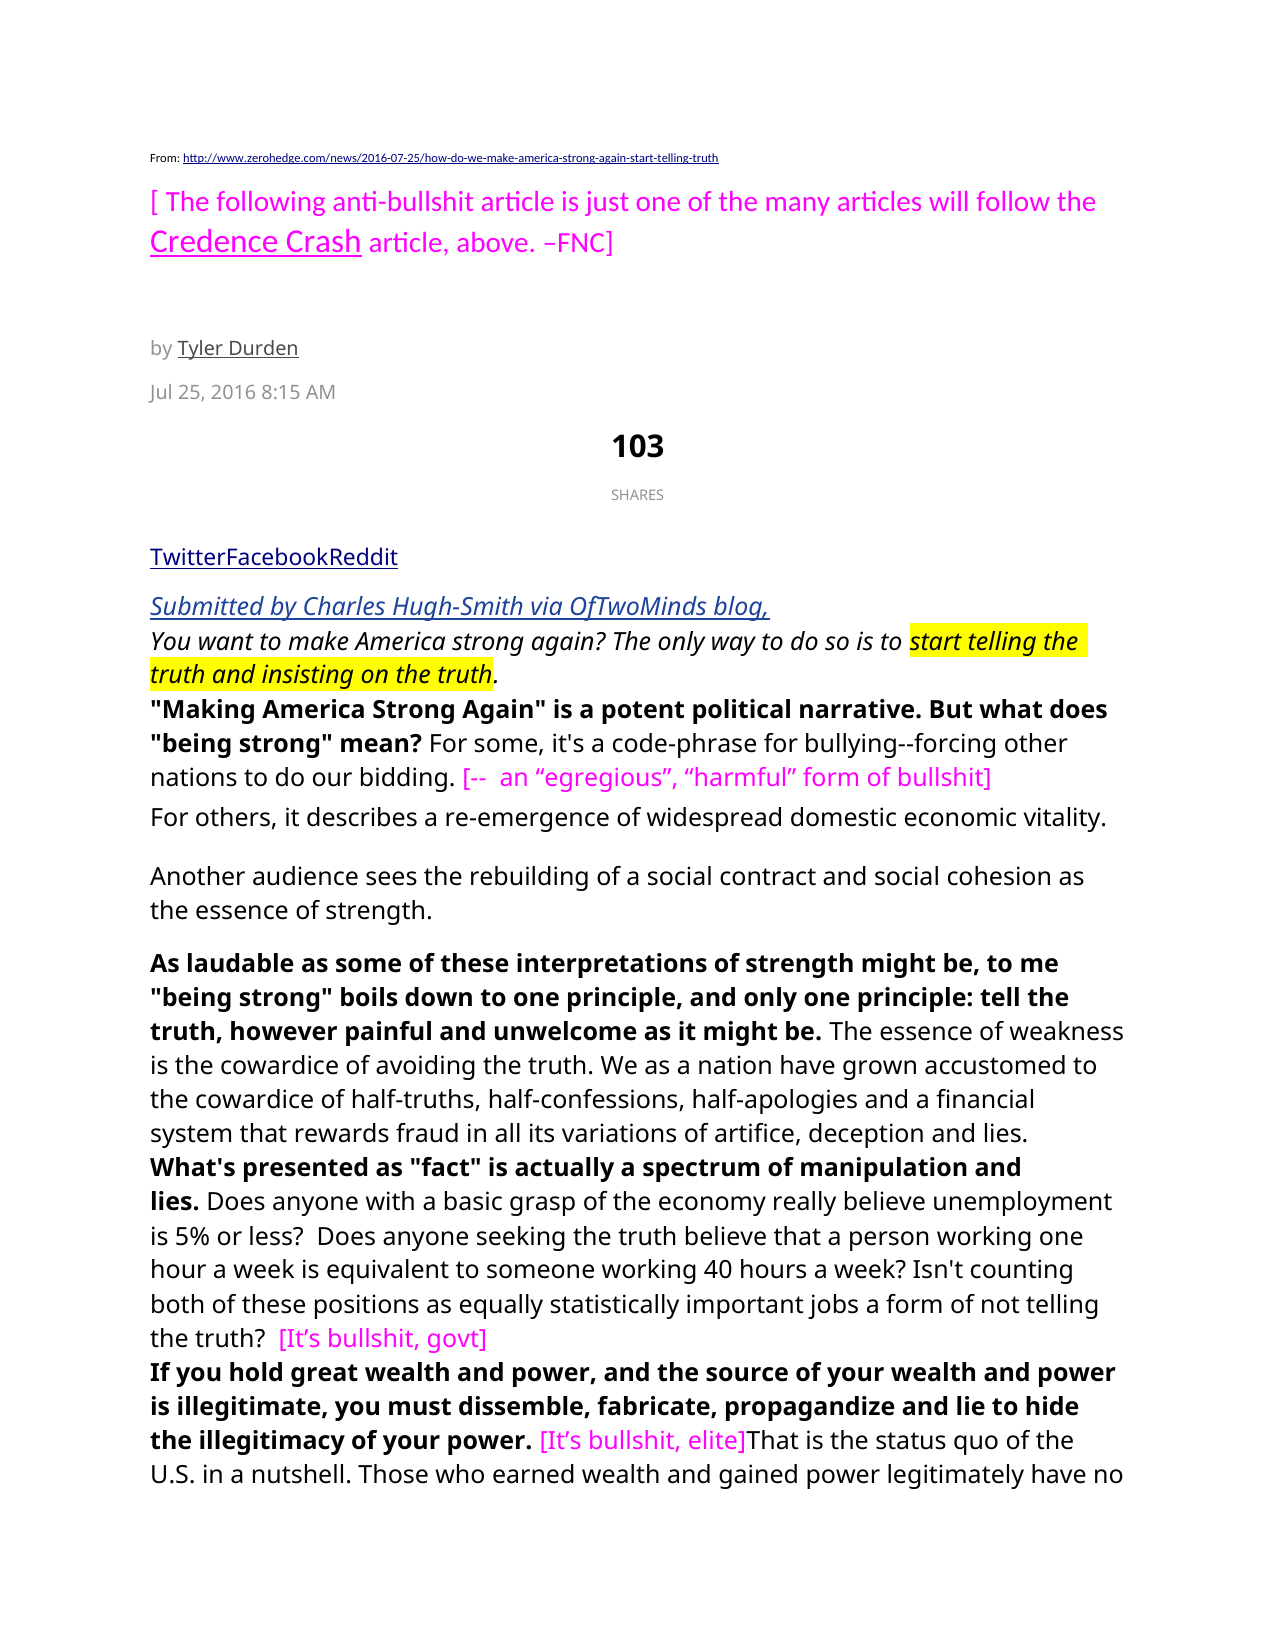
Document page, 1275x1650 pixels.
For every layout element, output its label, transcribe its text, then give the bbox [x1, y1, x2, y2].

text From: http://www.zerohedge.com/news/2016-07-25/how-do-we-make-america-strong-again-start-telling-truth [150, 150, 1125, 165]
text You want to make America strong again? The only way to do so is to start telling the truth and insisting on the truth. [150, 623, 1125, 691]
text 103 [150, 423, 1125, 466]
text Submitted by Charles Hugh-Smith via OfTwoMinds blog, [150, 589, 1125, 623]
text If you hold great wealth and power, and the source of your wealth and power is illegitimate, you must dissemble, fabricate, propagandize and lie to hide the illegitimacy of your power. [It’s bullshit, elite]That is the status quo of the U.S. in a nutshell. Those who earned wealth and gained power legitimately have no [150, 1354, 1125, 1491]
text SHARES [150, 485, 1125, 505]
text As laudable as some of these interpretations of strength might be, to me "being strong" boils down to one principle, and only one principle: tell the truth, however painful and unwelcome as it might be. The essence of weakness is the cowardice of avoiding the truth. We as a nation have grown accustomed to the cowardice of half-truths, half-confessions, half-apologies and a financial system that rewards fraud in all its variations of artifice, deception and lies. [150, 946, 1125, 1150]
text [ The following anti-bullshit article is just one of the many articles will follow the Credence Crash article, above. –FNC] [150, 183, 1125, 261]
text For others, it describes a re-emergence of widespread domestic economic vitality. [150, 800, 1125, 834]
text Another audience sees the rebuilding of a social contract and social cohesion as the essence of strength. [150, 859, 1125, 927]
text "Making America Strong Again" is a potent political narrative. But what does "being strong" mean? For some, it's a code-phrase for bullying--forcing other nations to do our bidding. [-- an “egregious”, “harmful” form of bullshit] [150, 691, 1125, 793]
text TwitterFacebookReddit [150, 522, 1125, 572]
text by Tyler Durden [150, 334, 1125, 361]
text What's presented as "fact" is actually a spectrum of manipulation and lies. Does anyone with a basic grasp of the economy really believe unemployment is 5% or less? Does anyone seeking the truth believe that a person working one hour a week is equivalent to someone working 40 hours a week? Isn't counting both of these positions as equally statistically important jobs a form of not telling the truth? [It’s bullshit, govt] [150, 1150, 1125, 1354]
text Jul 25, 2016 8:15 AM [150, 379, 1125, 406]
